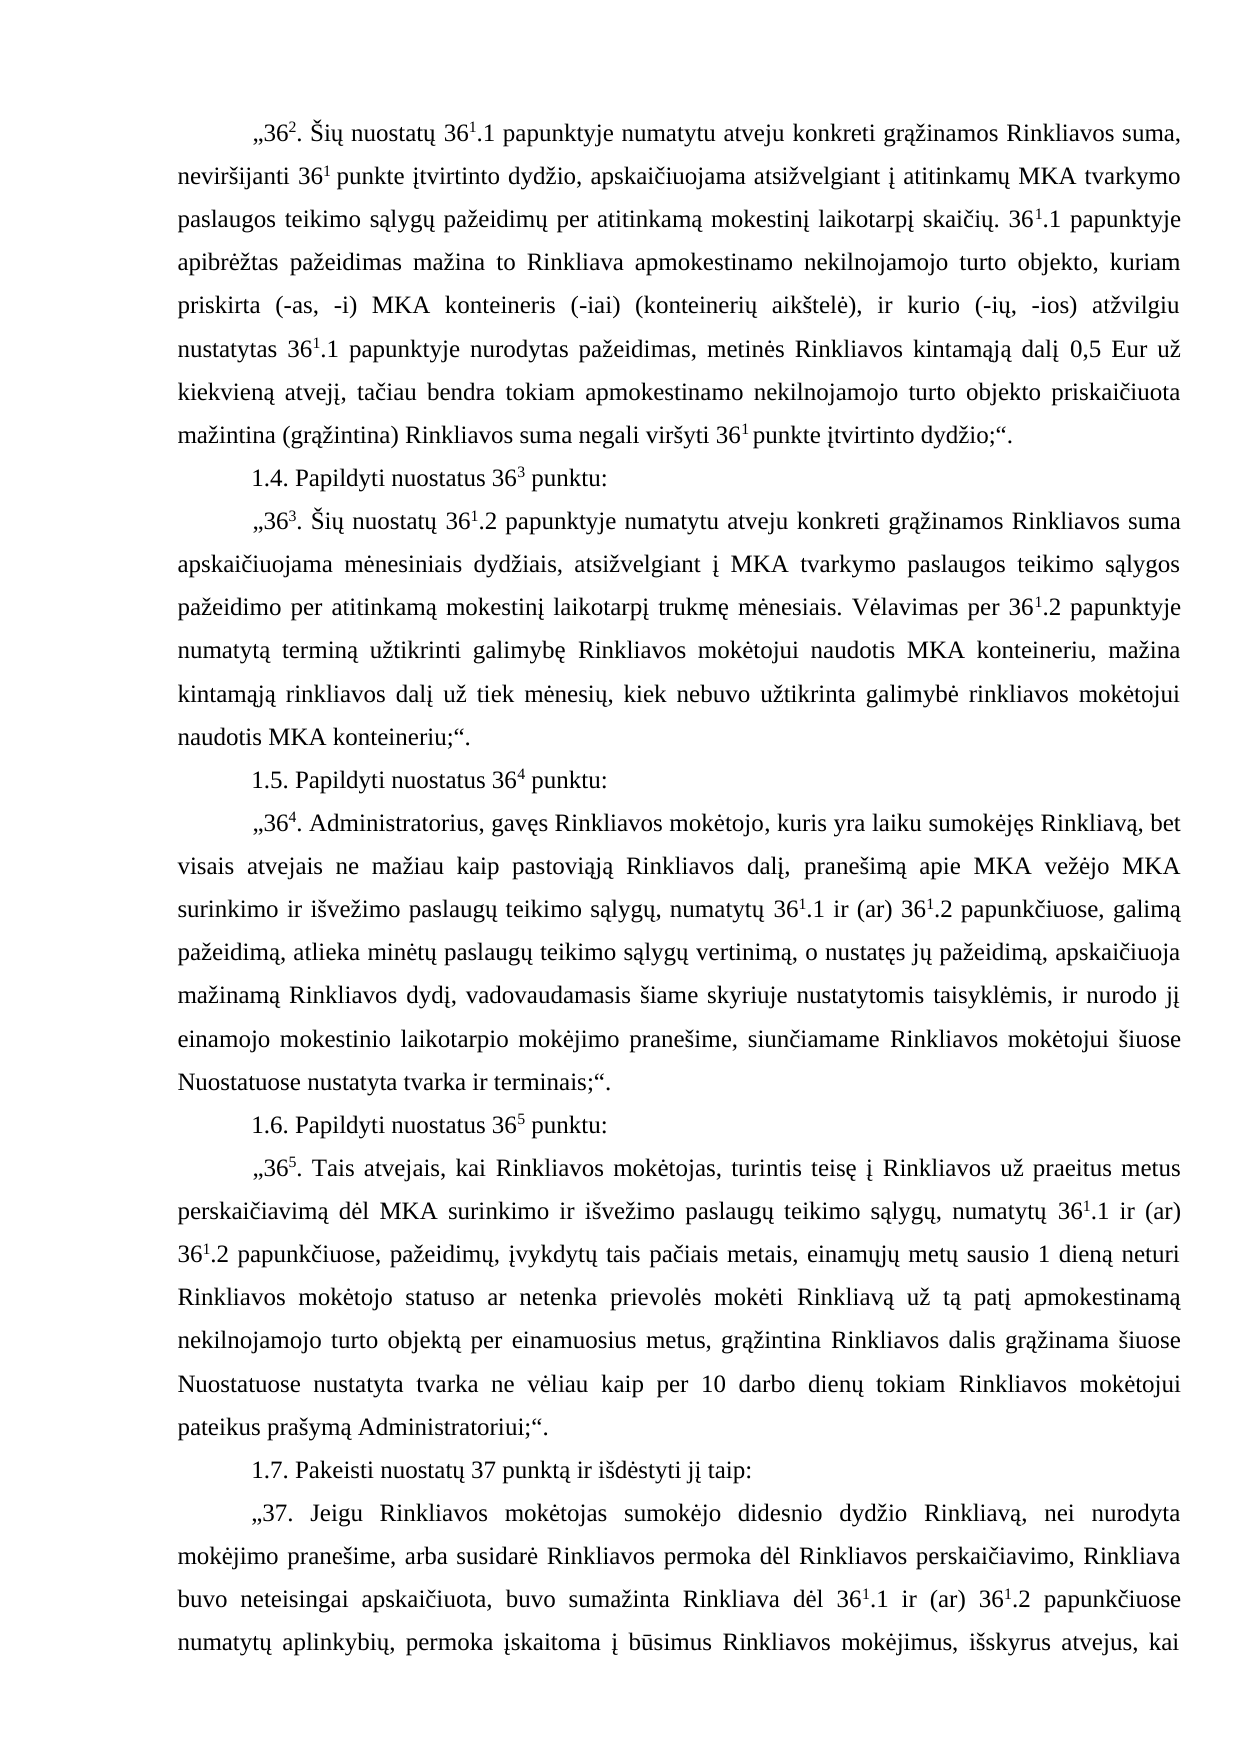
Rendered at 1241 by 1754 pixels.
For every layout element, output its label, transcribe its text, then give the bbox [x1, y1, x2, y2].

text „363. Šių nuostatų 361.2 papunktyje numatytu atveju konkreti grąžinamos Rinkliavos suma apskaičiuojama mėnesiniais dydžiais, atsižvelgiant į MKA tvarkymo paslaugos teikimo sąlygos pažeidimo per atitinkamą mokestinį laikotarpį trukmę mėnesiais. Vėlavimas per 361.2 papunktyje numatytą terminą užtikrinti galimybę Rinkliavos mokėtojui naudotis MKA konteineriu, mažina kintamąją rinkliavos dalį už tiek mėnesių, kiek nebuvo užtikrinta galimybė rinkliavos mokėtojui naudotis MKA konteineriu;“. [177, 506, 1181, 751]
text 1.4. Papildyti nuostatus 363 punktu: [177, 463, 1181, 492]
text „364. Administratorius, gavęs Rinkliavos mokėtojo, kuris yra laiku sumokėjęs Rinkliavą, bet visais atvejais ne mažiau kaip pastoviąją Rinkliavos dalį, pranešimą apie MKA vežėjo MKA surinkimo ir išvežimo paslaugų teikimo sąlygų, numatytų 361.1 ir (ar) 361.2 papunkčiuose, galimą pažeidimą, atlieka minėtų paslaugų teikimo sąlygų vertinimą, o nustatęs jų pažeidimą, apskaičiuoja mažinamą Rinkliavos dydį, vadovaudamasis šiame skyriuje nustatytomis taisyklėmis, ir nurodo jį einamojo mokestinio laikotarpio mokėjimo pranešime, siunčiamame Rinkliavos mokėtojui šiuose Nuostatuose nustatyta tvarka ir terminais;“. [177, 808, 1181, 1096]
text „365. Tais atvejais, kai Rinkliavos mokėtojas, turintis teisę į Rinkliavos už praeitus metus perskaičiavimą dėl MKA surinkimo ir išvežimo paslaugų teikimo sąlygų, numatytų 361.1 ir (ar) 361.2 papunkčiuose, pažeidimų, įvykdytų tais pačiais metais, einamųjų metų sausio 1 dieną neturi Rinkliavos mokėtojo statuso ar netenka prievolės mokėti Rinkliavą už tą patį apmokestinamą nekilnojamojo turto objektą per einamuosius metus, grąžintina Rinkliavos dalis grąžinama šiuose Nuostatuose nustatyta tvarka ne vėliau kaip per 10 darbo dienų tokiam Rinkliavos mokėtojui pateikus prašymą Administratoriui;“. [177, 1153, 1181, 1441]
text 1.7. Pakeisti nuostatų 37 punktą ir išdėstyti jį taip: [177, 1455, 1181, 1484]
text „37. Jeigu Rinkliavos mokėtojas sumokėjo didesnio dydžio Rinkliavą, nei nurodyta mokėjimo pranešime, arba susidarė Rinkliavos permoka dėl Rinkliavos perskaičiavimo, Rinkliava buvo neteisingai apskaičiuota, buvo sumažinta Rinkliava dėl 361.1 ir (ar) 361.2 papunkčiuose numatytų aplinkybių, permoka įskaitoma į būsimus Rinkliavos mokėjimus, išskyrus atvejus, kai [177, 1498, 1181, 1656]
text 1.5. Papildyti nuostatus 364 punktu: [177, 765, 1181, 794]
text „362. Šių nuostatų 361.1 papunktyje numatytu atveju konkreti grąžinamos Rinkliavos suma, neviršijanti 361 punkte įtvirtinto dydžio, apskaičiuojama atsižvelgiant į atitinkamų MKA tvarkymo paslaugos teikimo sąlygų pažeidimų per atitinkamą mokestinį laikotarpį skaičių. 361.1 papunktyje apibrėžtas pažeidimas mažina to Rinkliava apmokestinamo nekilnojamojo turto objekto, kuriam priskirta (-as, -i) MKA konteineris (-iai) (konteinerių aikštelė), ir kurio (-ių, -ios) atžvilgiu nustatytas 361.1 papunktyje nurodytas pažeidimas, metinės Rinkliavos kintamąją dalį 0,5 Eur už kiekvieną atvejį, tačiau bendra tokiam apmokestinamo nekilnojamojo turto objekto priskaičiuota mažintina (grąžintina) Rinkliavos suma negali viršyti 361 punkte įtvirtinto dydžio;“. [177, 118, 1181, 449]
text 1.6. Papildyti nuostatus 365 punktu: [177, 1110, 1181, 1139]
